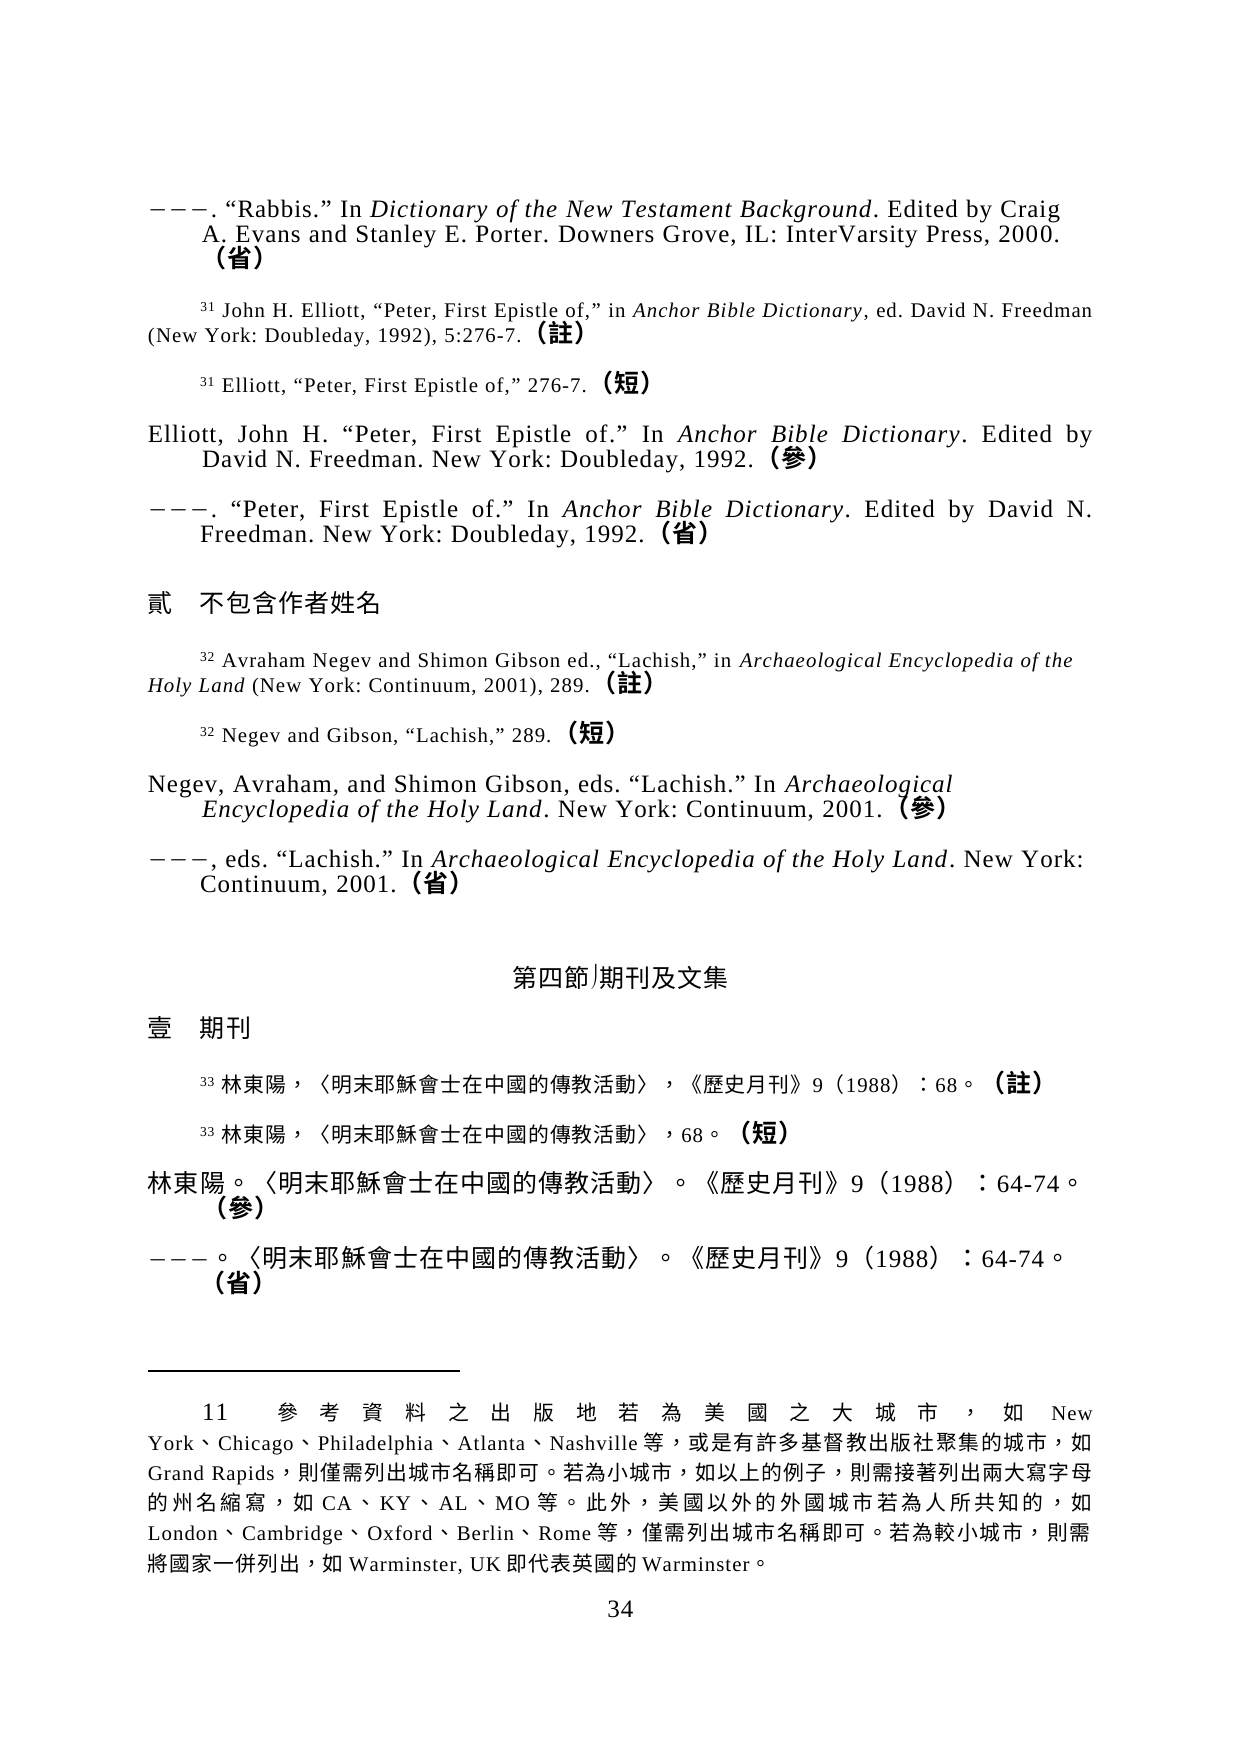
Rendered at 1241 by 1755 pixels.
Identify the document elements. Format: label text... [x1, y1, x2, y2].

text 參考資料之出版地若為美國之大城市，如New York、Chicago、Philadelphia、Atlanta、Nashville等，或是有許多基督教出版社聚集的城市，如Grand Rapids，則僅需列出城市名稱即可。若為小城市，如以上的例子，則需接著列出兩大寫字母的州名縮寫，如CA、KY、AL、MO等。此外，美國以外的外國城市若為人所共知的，如London、Cambridge、Oxford、Berlin、Rome等，僅需列出城市名稱即可。若為較小城市，則需將國家一併列出，如Warminster, UK即代表英國的Warminster。 [148, 1396, 1093, 1577]
text Elliott, John H. “Peter, First Epistle of.” In Anchor Bible Dictionary. Edited by David N. Freedman. New York: Doubleday, 1992.（參） [148, 423, 1093, 473]
text . “Peter, First Epistle of.” In Anchor Bible Dictionary. Edited by David N. Freedman. New York: Doubleday, 1992.（省） [148, 498, 1093, 548]
text . “Rabbis.” In Dictionary of the New Testament Background. Edited by Craig A. Evans and Stanley E. Porter. Downers Grove, IL: InterVarsity Press, 2000.（省） [148, 198, 1093, 273]
text 33 林東陽，〈明末耶穌會士在中國的傳教活動〉，68。（短） [148, 1123, 1093, 1148]
text 31 John H. Elliott, “Peter, First Epistle of,” in Anchor Bible Dictionary, ed. David N. Freedman (New York: Doubleday, 1992), 5:276-7.（註） [148, 298, 1093, 348]
text 第四節期刊及文集 [148, 948, 1093, 998]
text 33 林東陽，〈明末耶穌會士在中國的傳教活動〉，《歷史月刊》9（1988）：68。（註） [148, 1073, 1093, 1098]
text , eds. “Lachish.” In Archaeological Encyclopedia of the Holy Land. New York: Continuum, 2001.（省） [148, 848, 1093, 898]
text 32 Avraham Negev and Shimon Gibson ed., “Lachish,” in Archaeological Encyclopedia of the Holy Land (New York: Continuum, 2001), 289.（註） [148, 648, 1093, 698]
text 林東陽。〈明末耶穌會士在中國的傳教活動〉。《歷史月刊》9（1988）：64-74。（參） [148, 1173, 1093, 1223]
text 。〈明末耶穌會士在中國的傳教活動〉。《歷史月刊》9（1988）：64-74。（省） [148, 1248, 1093, 1298]
text 壹 期刊 [148, 998, 1093, 1048]
text Negev, Avraham, and Shimon Gibson, eds. “Lachish.” In Archaeological Encyclopedia of the Holy Land. New York: Continuum, 2001.（參） [148, 773, 1093, 823]
text 32 Negev and Gibson, “Lachish,” 289.（短） [148, 723, 1093, 748]
text 貳 不包含作者姓名 [148, 573, 1093, 623]
text 31 Elliott, “Peter, First Epistle of,” 276-7.（短） [148, 373, 1093, 398]
